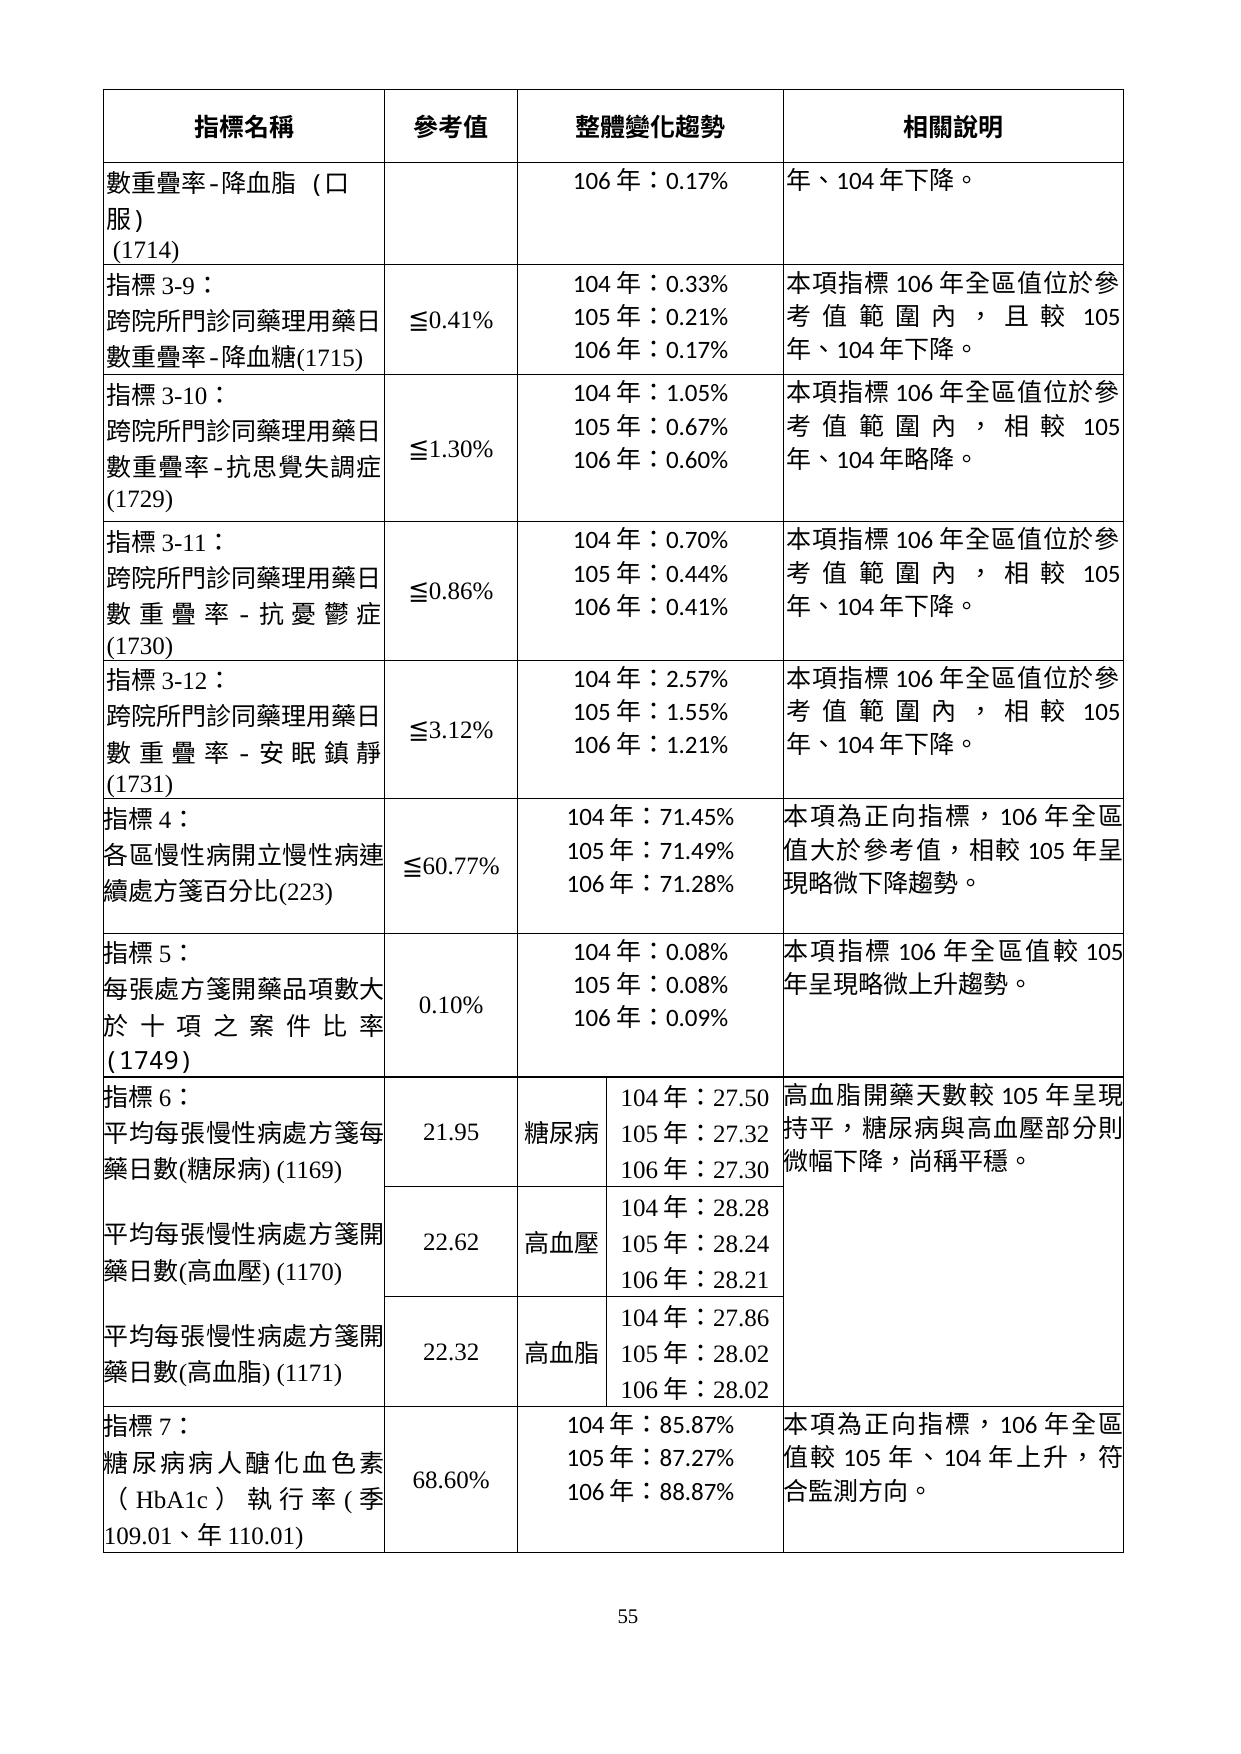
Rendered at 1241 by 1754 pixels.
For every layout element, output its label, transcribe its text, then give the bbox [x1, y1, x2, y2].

table_header 指標名稱 [104, 90, 384, 162]
table_cell 104年：0.70% 105年：0.44% 106年：0.41% [518, 522, 783, 659]
table_cell 68.60% [385, 1407, 517, 1552]
table_cell 數重疊率-降血脂 (口服) (1714) [104, 163, 384, 264]
table_cell 104年：27.50 105年：27.32 106年：27.30 [607, 1078, 783, 1186]
table_cell 106年：0.17% [518, 163, 783, 264]
table_cell 指標5： 每張處方箋開藥品項數大於十項之案件比率(1749) [104, 934, 384, 1076]
table_cell 本項指標106年全區值位於參考值範圍內，相較105年、104年略降。 [784, 375, 1123, 521]
table_cell 指標4： 各區慢性病開立慢性病連續處方箋百分比(223) [104, 799, 384, 932]
table_cell 糖尿病 [518, 1078, 606, 1186]
table_cell 22.62 [385, 1187, 517, 1296]
table_cell 104年：2.57% 105年：1.55% 106年：1.21% [518, 661, 783, 798]
table_cell ≦60.77% [385, 799, 517, 932]
table_cell 高血脂開藥天數較105年呈現持平，糖尿病與高血壓部分則微幅下降，尚稱平穩。 [784, 1078, 1123, 1406]
table_cell 本項為正向指標，106年全區值較105年、104年上升，符合監測方向。 [784, 1407, 1123, 1552]
table_cell ≦3.12% [385, 661, 517, 798]
table_cell 104年：0.08% 105年：0.08% 106年：0.09% [518, 934, 783, 1076]
table_cell 指標6： 平均每張慢性病處方箋每藥日數(糖尿病) (1169) 平均每張慢性病處方箋開藥日數(高血壓) (1170) 平均每張慢性病處方箋開藥日數(高血脂) (1171) [104, 1078, 384, 1406]
table_cell 104年：27.86 105年：28.02 106年：28.02 [607, 1297, 783, 1406]
table_cell 指標3-11： 跨院所門診同藥理用藥日數重疊率-抗憂鬱症(1730) [104, 522, 384, 659]
table_cell 本項指標106年全區值位於參考值範圍內，相較105年、104年下降。 [784, 522, 1123, 659]
table_cell ≦0.41% [385, 265, 517, 374]
table_cell 104年：1.05% 105年：0.67% 106年：0.60% [518, 375, 783, 521]
table_cell 本項指標106年全區值較105年呈現略微上升趨勢。 [784, 934, 1123, 1076]
table_cell [385, 163, 517, 264]
table_cell 104年：85.87% 105年：87.27% 106年：88.87% [518, 1407, 783, 1552]
table_cell 104年：0.33% 105年：0.21% 106年：0.17% [518, 265, 783, 374]
table_cell 21.95 [385, 1078, 517, 1186]
table_cell 本項指標106年全區值位於參考值範圍內，相較105年、104年下降。 [784, 661, 1123, 798]
table_cell 指標3-9： 跨院所門診同藥理用藥日數重疊率-降血糖(1715) [104, 265, 384, 374]
table_cell 指標3-12： 跨院所門診同藥理用藥日數重疊率-安眠鎮靜(1731) [104, 661, 384, 798]
table_cell 高血脂 [518, 1297, 606, 1406]
table_cell 年、104年下降。 [784, 163, 1123, 264]
table_cell 0.10% [385, 934, 517, 1076]
table_cell 本項為正向指標，106年全區值大於參考值，相較105年呈現略微下降趨勢。 [784, 799, 1123, 932]
table_cell ≦0.86% [385, 522, 517, 659]
table_cell 指標3-10： 跨院所門診同藥理用藥日數重疊率-抗思覺失調症(1729) [104, 375, 384, 521]
table_header 參考值 [385, 90, 517, 162]
table_cell 22.32 [385, 1297, 517, 1406]
table_cell 指標7： 糖尿病病人醣化血色素（HbA1c）執行率(季109.01、年110.01) [104, 1407, 384, 1552]
table_cell 104年：28.28 105年：28.24 106年：28.21 [607, 1187, 783, 1296]
table_cell 本項指標106年全區值位於參考值範圍內，且較105年、104年下降。 [784, 265, 1123, 374]
table_cell ≦1.30% [385, 375, 517, 521]
table_header 整體變化趨勢 [518, 90, 783, 162]
table_cell 高血壓 [518, 1187, 606, 1296]
table_header 相關說明 [784, 90, 1123, 162]
table_cell 104年：71.45% 105年：71.49% 106年：71.28% [518, 799, 783, 932]
